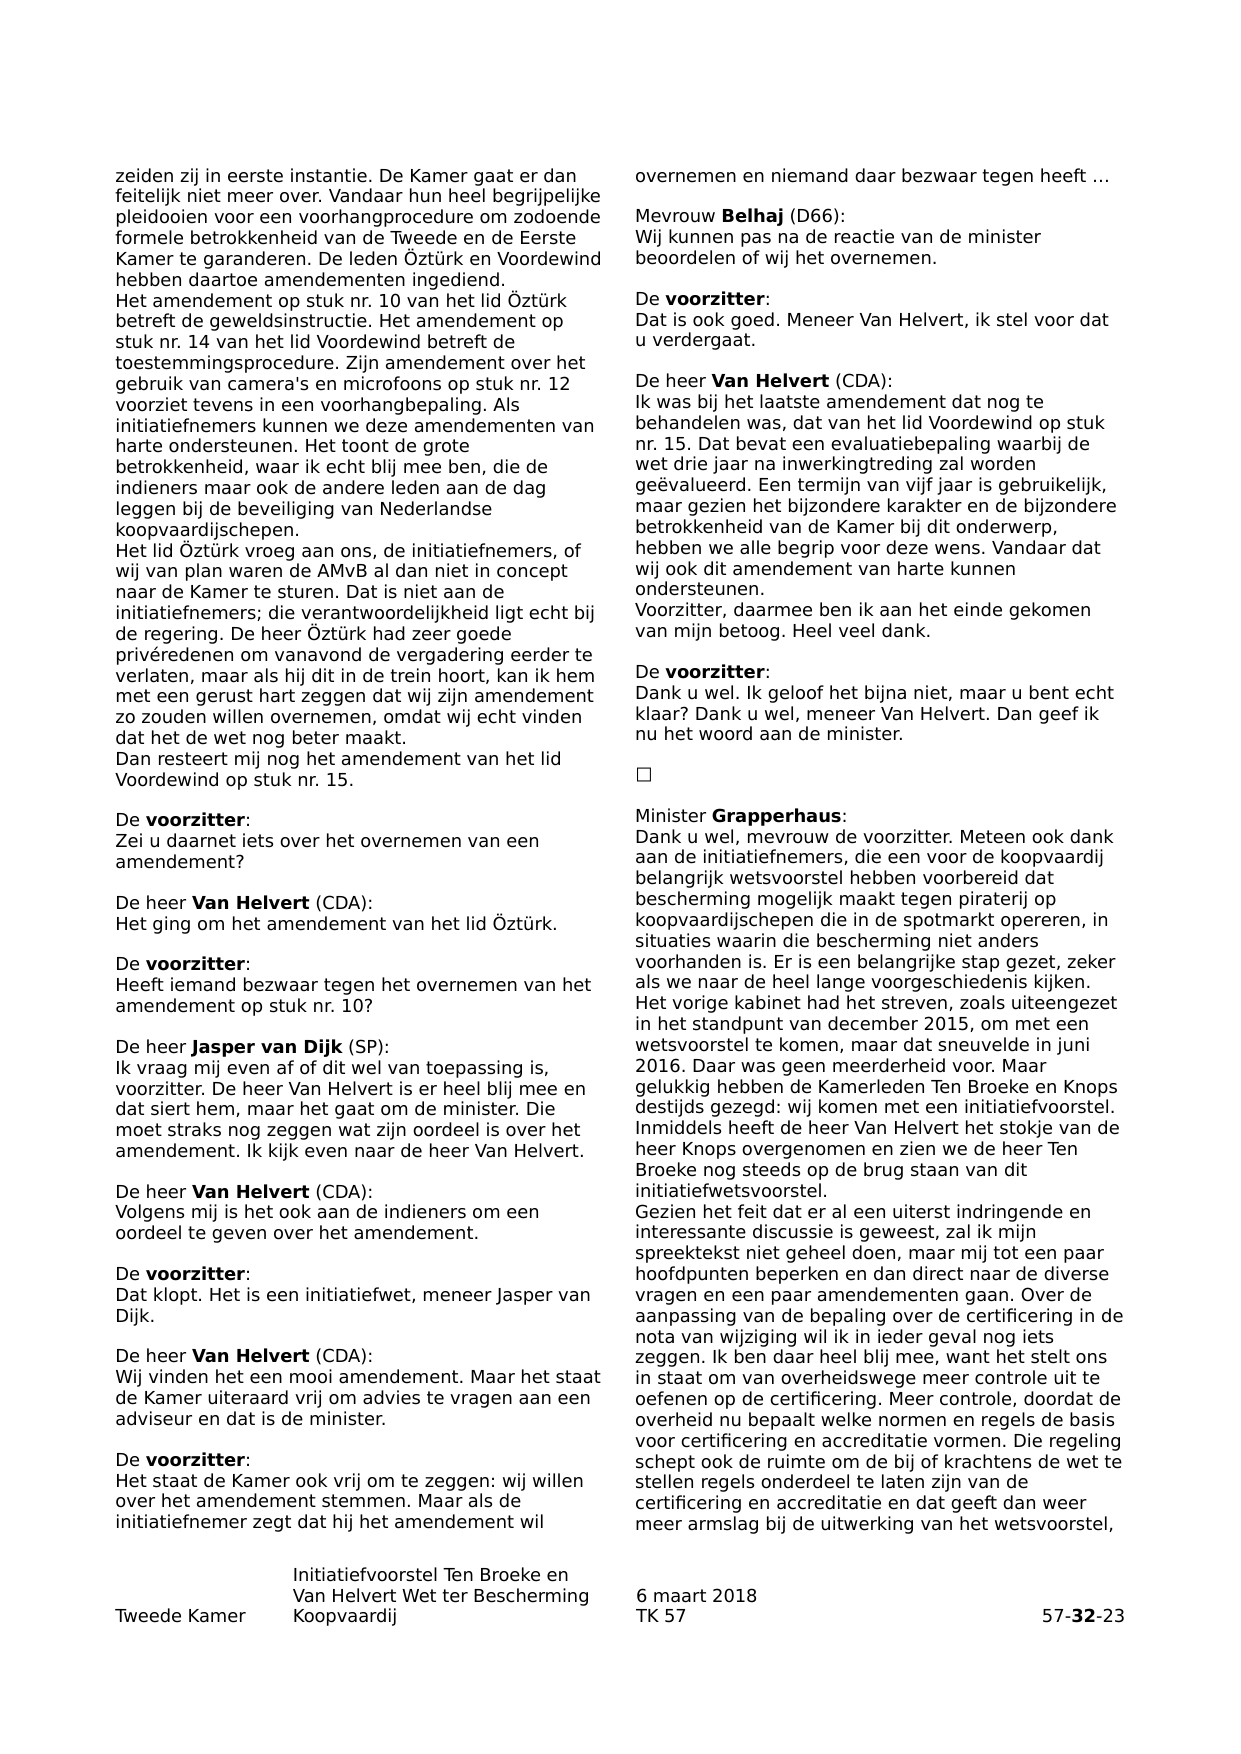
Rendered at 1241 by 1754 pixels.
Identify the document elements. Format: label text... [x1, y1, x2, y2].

text Gezien het feit dat er al een uiterst indringende en interessante discussie is geweest, zal ik mijn spreektekst niet geheel doen, maar mij tot een paar hoofdpunten beperken en dan direct naar de diverse vragen en een paar amendementen gaan. Over de aanpassing van de bepaling over de certificering in de nota van wijziging wil ik in ieder geval nog iets zeggen. Ik ben daar heel blij mee, want het stelt ons in staat om van overheidswege meer controle uit te oefenen op de certificering. Meer controle, doordat de overheid nu bepaalt welke normen en regels de basis voor certificering en accreditatie vormen. Die regeling schept ook de ruimte om de bij of krachtens de wet te stellen regels onderdeel te laten zijn van de certificering en accreditatie en dat geeft dan weer meer armslag bij de uitwerking van het wetsvoorstel, [635, 1201, 1125, 1535]
text De voorzitter: [115, 1449, 605, 1470]
text Minister Grapperhaus: [635, 806, 1125, 826]
text Dat is ook goed. Meneer Van Helvert, ik stel voor dat u verdergaat. [635, 309, 1125, 351]
text Ik vraag mij even af of dit wel van toepassing is, voorzitter. De heer Van Helvert is er heel blij mee en dat siert hem, maar het gaat om de minister. Die moet straks nog zeggen wat zijn oordeel is over het amendement. Ik kijk even naar de heer Van Helvert. [115, 1057, 605, 1162]
text De heer Jasper van Dijk (SP): [115, 1037, 605, 1057]
text De heer Van Helvert (CDA): [115, 1182, 605, 1202]
text Heeft iemand bezwaar tegen het overnemen van het amendement op stuk nr. 10? [115, 975, 605, 1017]
text Mevrouw Belhaj (D66): [635, 206, 1125, 227]
text Dank u wel, mevrouw de voorzitter. Meteen ook dank aan de initiatiefnemers, die een voor de koopvaardij belangrijk wetsvoorstel hebben voorbereid dat bescherming mogelijk maakt tegen piraterij op koopvaardijschepen die in de spotmarkt opereren, in situaties waarin die bescherming niet anders voorhanden is. Er is een belangrijke stap gezet, zeker als we naar de heel lange voorgeschiedenis kijken. Het vorige kabinet had het streven, zoals uiteengezet in het standpunt van december 2015, om met een wetsvoorstel te komen, maar dat sneuvelde in juni 2016. Daar was geen meerderheid voor. Maar gelukkig hebben de Kamerleden Ten Broeke en Knops destijds gezegd: wij komen met een initiatiefvoorstel. Inmiddels heeft de heer Van Helvert het stokje van de heer Knops overgenomen en zien we de heer Ten Broeke nog steeds op de brug staan van dit initiatiefwetsvoorstel. [635, 826, 1125, 1201]
text Wij kunnen pas na de reactie van de minister beoordelen of wij het overnemen. [635, 227, 1125, 268]
text De voorzitter: [115, 810, 605, 831]
text ⬜ [635, 765, 1125, 786]
text De heer Van Helvert (CDA): [635, 371, 1125, 392]
text De voorzitter: [115, 1264, 605, 1285]
text De heer Van Helvert (CDA): [115, 1346, 605, 1367]
text De voorzitter: [115, 954, 605, 975]
text De voorzitter: [635, 288, 1125, 309]
text zeiden zij in eerste instantie. De Kamer gaat er dan feitelijk niet meer over. Vandaar hun heel begrijpelijke pleidooien voor een voorhangprocedure om zodoende formele betrokkenheid van de Tweede en de Eerste Kamer te garanderen. De leden Öztürk en Voordewind hebben daartoe amendementen ingediend. [115, 165, 605, 290]
text Volgens mij is het ook aan de indieners om een oordeel te geven over het amendement. [115, 1202, 605, 1244]
text Ik was bij het laatste amendement dat nog te behandelen was, dat van het lid Voordewind op stuk nr. 15. Dat bevat een evaluatiebepaling waarbij de wet drie jaar na inwerkingtreding zal worden geëvalueerd. Een termijn van vijf jaar is gebruikelijk, maar gezien het bijzondere karakter en de bijzondere betrokkenheid van de Kamer bij dit onderwerp, hebben we alle begrip voor deze wens. Vandaar dat wij ook dit amendement van harte kunnen ondersteunen. [635, 392, 1125, 600]
text Voorzitter, daarmee ben ik aan het einde gekomen van mijn betoog. Heel veel dank. [635, 600, 1125, 642]
text Wij vinden het een mooi amendement. Maar het staat de Kamer uiteraard vrij om advies te vragen aan een adviseur en dat is de minister. [115, 1367, 605, 1429]
text Het staat de Kamer ook vrij om te zeggen: wij willen over het amendement stemmen. Maar als de initiatiefnemer zegt dat hij het amendement wil [115, 1470, 605, 1533]
text Dank u wel. Ik geloof het bijna niet, maar u bent echt klaar? Dank u wel, meneer Van Helvert. Dan geef ik nu het woord aan de minister. [635, 682, 1125, 745]
text Het amendement op stuk nr. 10 van het lid Öztürk betreft de geweldsinstructie. Het amendement op stuk nr. 14 van het lid Voordewind betreft de toestemmingsprocedure. Zijn amendement over het gebruik van camera's en microfoons op stuk nr. 12 voorziet tevens in een voorhangbepaling. Als initiatiefnemers kunnen we deze amendementen van harte ondersteunen. Het toont de grote betrokkenheid, waar ik echt blij mee ben, die de indieners maar ook de andere leden aan de dag leggen bij de beveiliging van Nederlandse koopvaardijschepen. [115, 290, 605, 540]
text Zei u daarnet iets over het overnemen van een amendement? [115, 831, 605, 873]
text Dat klopt. Het is een initiatiefwet, meneer Jasper van Dijk. [115, 1285, 605, 1326]
text De voorzitter: [635, 662, 1125, 682]
text overnemen en niemand daar bezwaar tegen heeft … [635, 165, 1125, 186]
text De heer Van Helvert (CDA): [115, 893, 605, 913]
text Het ging om het amendement van het lid Öztürk. [115, 913, 605, 934]
text Dan resteert mij nog het amendement van het lid Voordewind op stuk nr. 15. [115, 749, 605, 790]
text Het lid Öztürk vroeg aan ons, de initiatiefnemers, of wij van plan waren de AMvB al dan niet in concept naar de Kamer te sturen. Dat is niet aan de initiatiefnemers; die verantwoordelijkheid ligt echt bij de regering. De heer Öztürk had zeer goede privéredenen om vanavond de vergadering eerder te verlaten, maar als hij dit in de trein hoort, kan ik hem met een gerust hart zeggen dat wij zijn amendement zo zouden willen overnemen, omdat wij echt vinden dat het de wet nog beter maakt. [115, 540, 605, 749]
